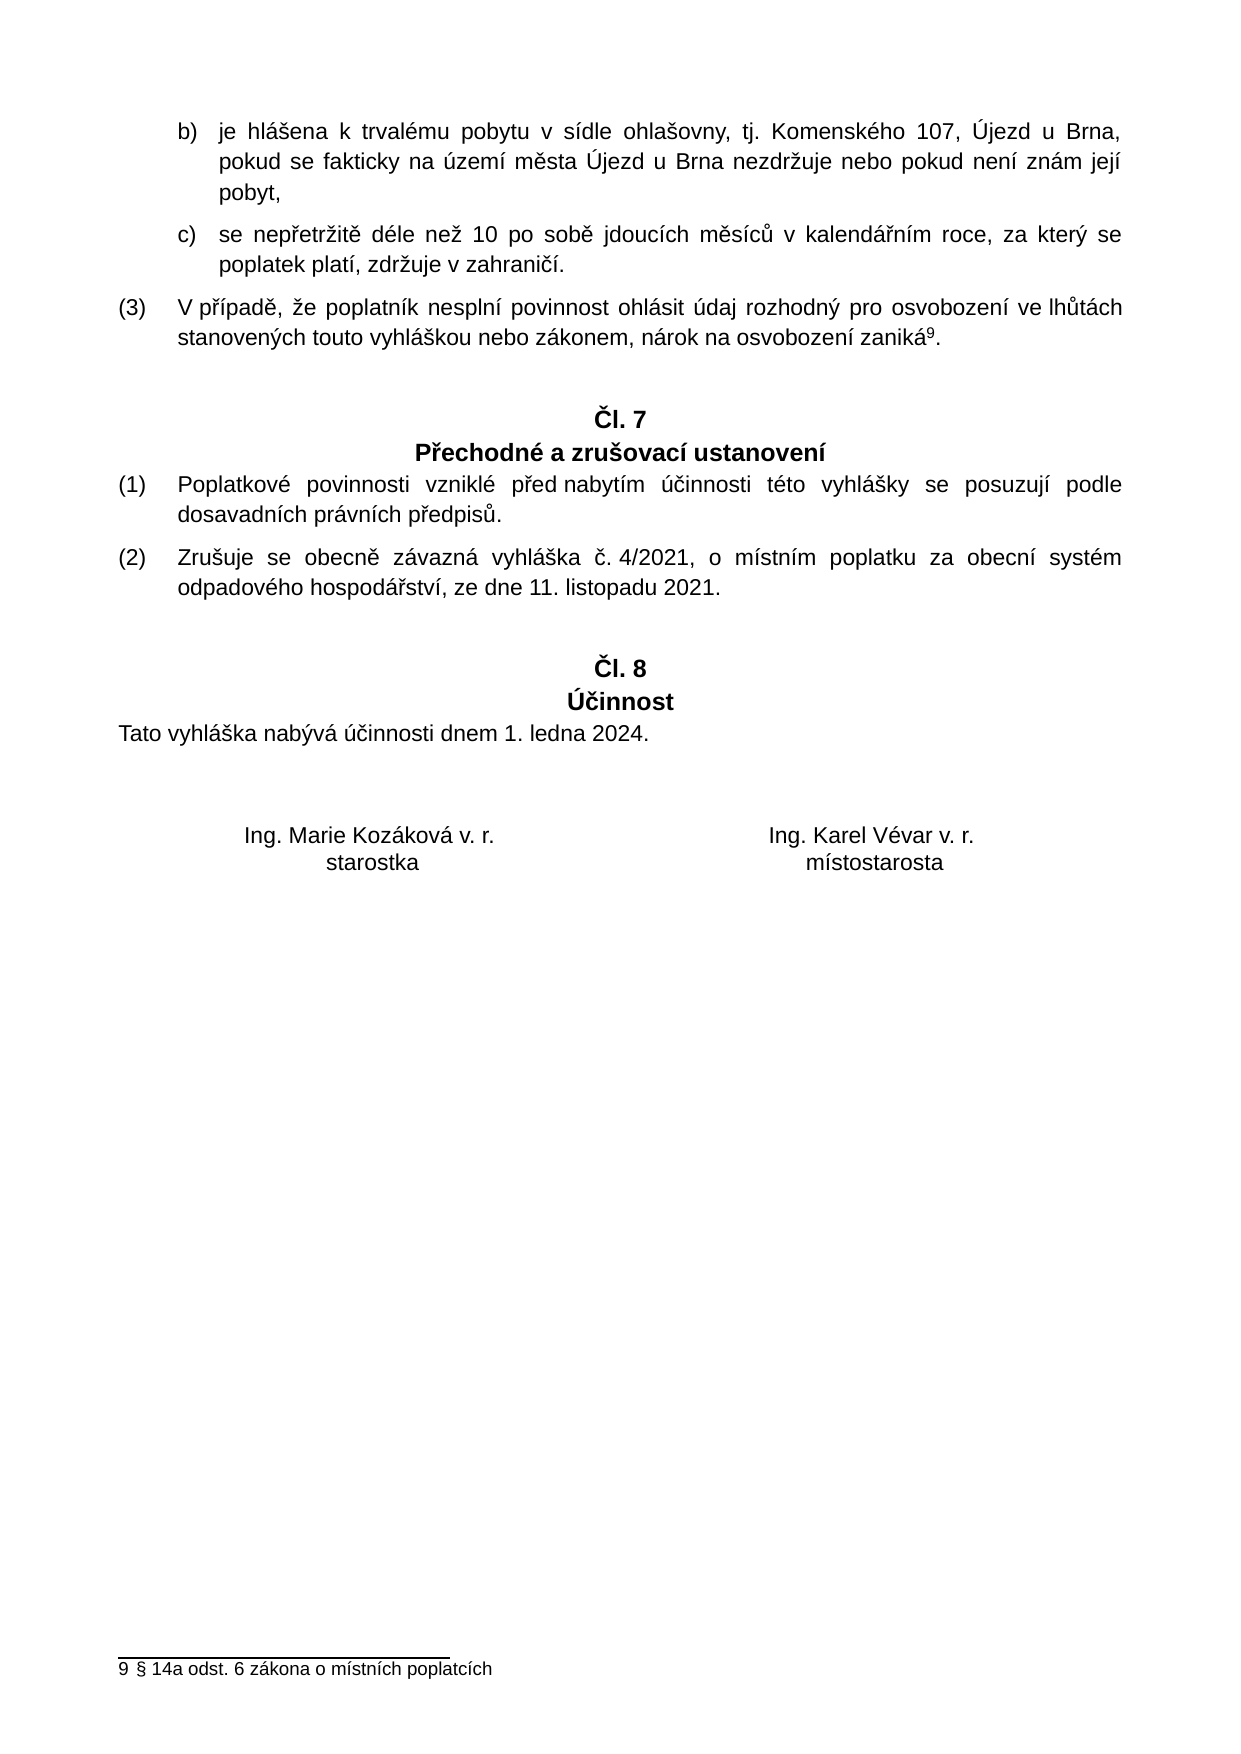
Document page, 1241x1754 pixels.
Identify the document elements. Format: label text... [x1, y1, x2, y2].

list je hlášena k trvalému pobytu v sídle ohlašovny, tj. Komenského 107, Újezd u Brna, pokud se fakticky na území města Újezd u Brna nezdržuje nebo pokud není znám její pobyt, [177, 118, 1122, 205]
table_cell [118, 881, 620, 999]
table_cell [620, 881, 1122, 999]
text Tato vyhláška nabývá účinnosti dnem 1. ledna 2024. [118, 720, 1122, 746]
table_header Ing. Karel Vévar v. r. místostarosta [620, 763, 1122, 881]
subtitle Čl. 7 Přechodné a zrušovací ustanovení [118, 404, 1122, 466]
table_header Ing. Marie Kozáková v. r. starostka [118, 763, 620, 881]
list Zrušuje se obecně závazná vyhláška č. 4/2021, o místním poplatku za obecní systém odpadového hospodářství, ze dne 11. listopadu 2021. [118, 543, 1122, 600]
list § 14a odst. 6 zákona o místních poplatcích [118, 1658, 1122, 1680]
subtitle Čl. 8 Účinnost [118, 654, 1122, 716]
list Poplatkové povinnosti vzniklé před nabytím účinnosti této vyhlášky se posuzují podle dosavadních právních předpisů. [118, 471, 1122, 527]
list se nepřetržitě déle než 10 po sobě jdoucích měsíců v kalendářním roce, za který se poplatek platí, zdržuje v zahraničí. [177, 221, 1122, 278]
list V případě, že poplatník nesplní povinnost ohlásit údaj rozhodný pro osvobození ve lhůtách stanovených touto vyhláškou nebo zákonem, nárok na osvobození zaniká. [118, 294, 1122, 351]
